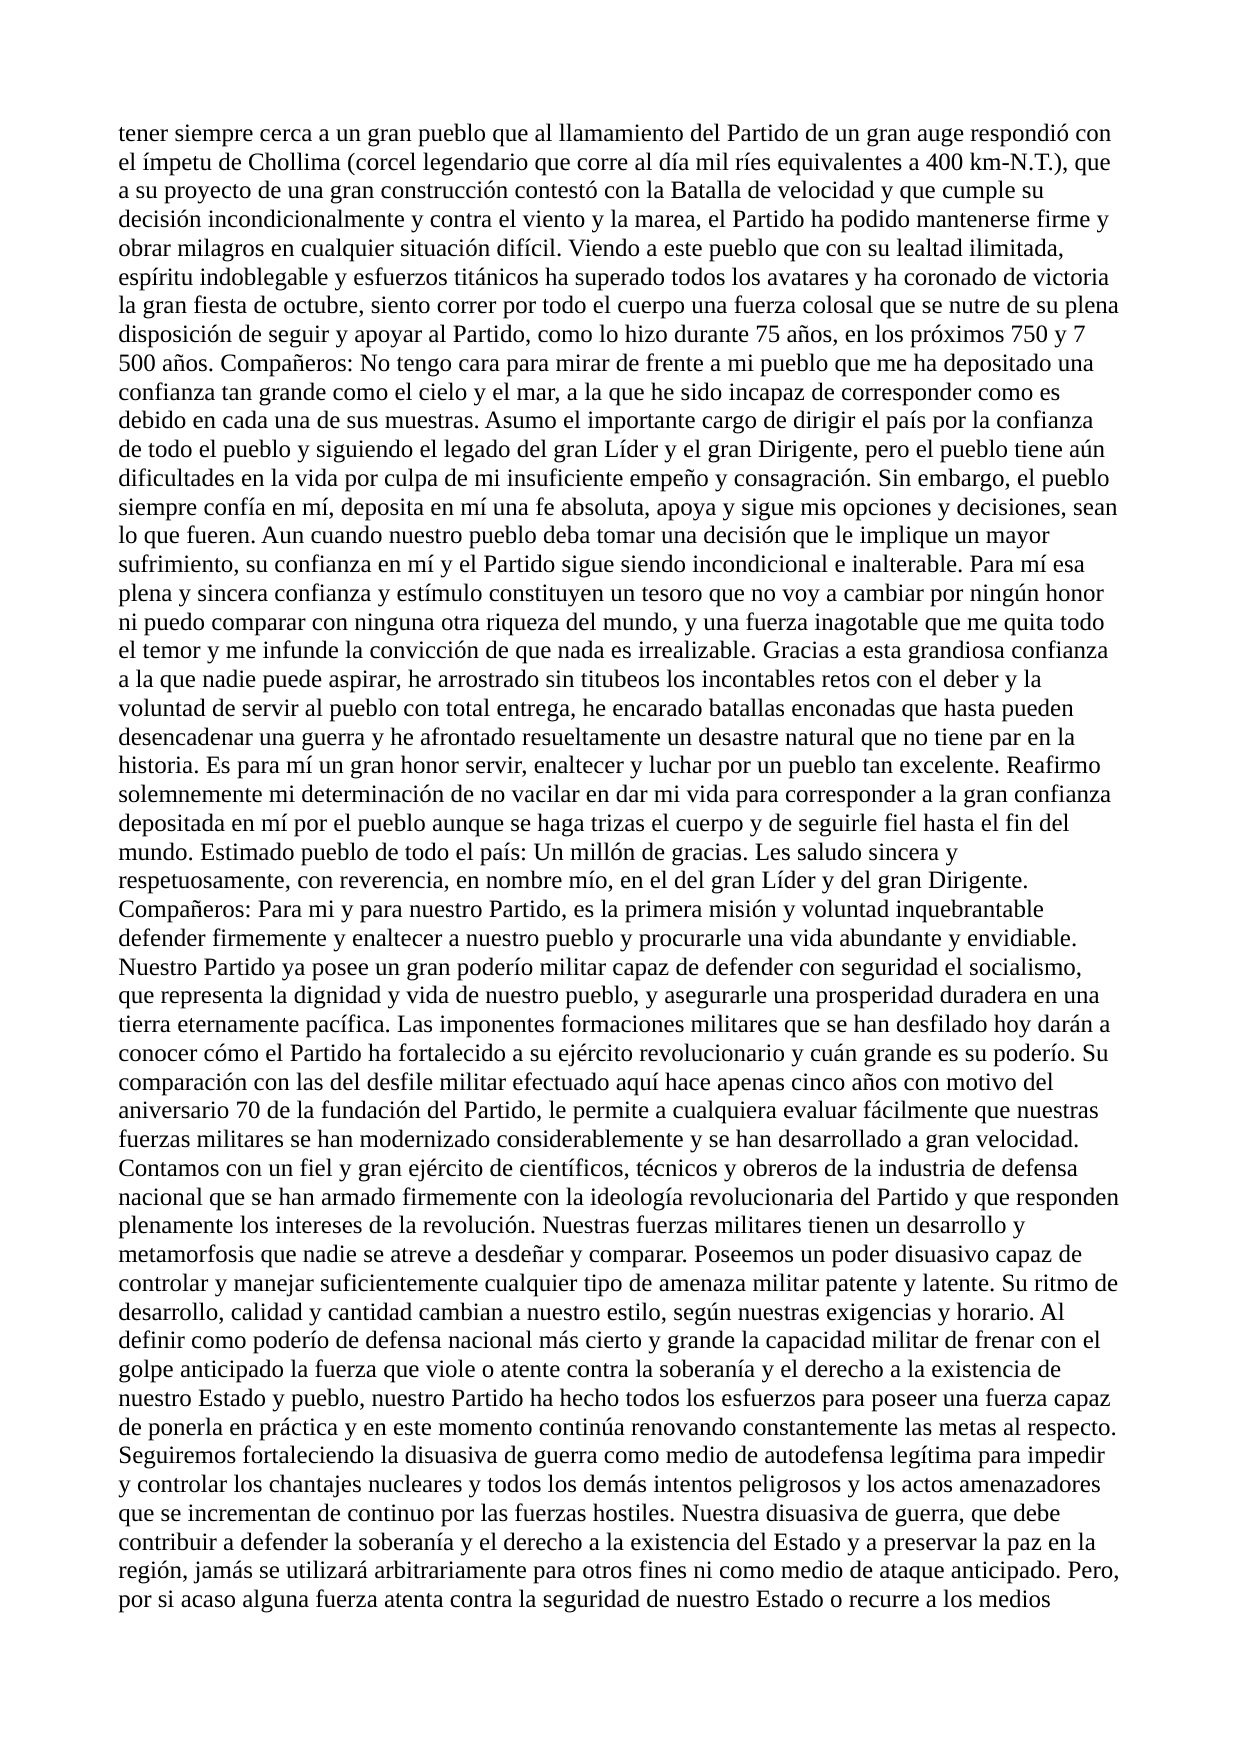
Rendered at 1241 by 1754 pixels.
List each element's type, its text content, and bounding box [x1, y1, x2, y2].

text tener siempre cerca a un gran pueblo que al llamamiento del Partido de un gran auge respondió con el ímpetu de Chollima (corcel legendario que corre al día mil ríes equivalentes a 400 km-N.T.), que a su proyecto de una gran construcción contestó con la Batalla de velocidad y que cumple su decisión incondicionalmente y contra el viento y la marea, el Partido ha podido mantenerse firme y obrar milagros en cualquier situación difícil. Viendo a este pueblo que con su lealtad ilimitada, espíritu indoblegable y esfuerzos titánicos ha superado todos los avatares y ha coronado de victoria la gran fiesta de octubre, siento correr por todo el cuerpo una fuerza colosal que se nutre de su plena disposición de seguir y apoyar al Partido, como lo hizo durante 75 años, en los próximos 750 y 7 500 años. Compañeros: No tengo cara para mirar de frente a mi pueblo que me ha depositado una confianza tan grande como el cielo y el mar, a la que he sido incapaz de corresponder como es debido en cada una de sus muestras. Asumo el importante cargo de dirigir el país por la confianza de todo el pueblo y siguiendo el legado del gran Líder y el gran Dirigente, pero el pueblo tiene aún dificultades en la vida por culpa de mi insuficiente empeño y consagración. Sin embargo, el pueblo siempre confía en mí, deposita en mí una fe absoluta, apoya y sigue mis opciones y decisiones, sean lo que fueren. Aun cuando nuestro pueblo deba tomar una decisión que le implique un mayor sufrimiento, su confianza en mí y el Partido sigue siendo incondicional e inalterable. Para mí esa plena y sincera confianza y estímulo constituyen un tesoro que no voy a cambiar por ningún honor ni puedo comparar con ninguna otra riqueza del mundo, y una fuerza inagotable que me quita todo el temor y me infunde la convicción de que nada es irrealizable. Gracias a esta grandiosa confianza a la que nadie puede aspirar, he arrostrado sin titubeos los incontables retos con el deber y la voluntad de servir al pueblo con total entrega, he encarado batallas enconadas que hasta pueden desencadenar una guerra y he afrontado resueltamente un desastre natural que no tiene par en la historia. Es para mí un gran honor servir, enaltecer y luchar por un pueblo tan excelente. Reafirmo solemnemente mi determinación de no vacilar en dar mi vida para corresponder a la gran confianza depositada en mí por el pueblo aunque se haga trizas el cuerpo y de seguirle fiel hasta el fin del mundo. Estimado pueblo de todo el país: Un millón de gracias. Les saludo sincera y respetuosamente, con reverencia, en nombre mío, en el del gran Líder y del gran Dirigente. Compañeros: Para mi y para nuestro Partido, es la primera misión y voluntad inquebrantable defender firmemente y enaltecer a nuestro pueblo y procurarle una vida abundante y envidiable. Nuestro Partido ya posee un gran poderío militar capaz de defender con seguridad el socialismo, que representa la dignidad y vida de nuestro pueblo, y asegurarle una prosperidad duradera en una tierra eternamente pacífica. Las imponentes formaciones militares que se han desfilado hoy darán a conocer cómo el Partido ha fortalecido a su ejército revolucionario y cuán grande es su poderío. Su comparación con las del desfile militar efectuado aquí hace apenas cinco años con motivo del aniversario 70 de la fundación del Partido, le permite a cualquiera evaluar fácilmente que nuestras fuerzas militares se han modernizado considerablemente y se han desarrollado a gran velocidad. Contamos con un fiel y gran ejército de científicos, técnicos y obreros de la industria de defensa nacional que se han armado firmemente con la ideología revolucionaria del Partido y que responden plenamente los intereses de la revolución. Nuestras fuerzas militares tienen un desarrollo y metamorfosis que nadie se atreve a desdeñar y comparar. Poseemos un poder disuasivo capaz de controlar y manejar suficientemente cualquier tipo de amenaza militar patente y latente. Su ritmo de desarrollo, calidad y cantidad cambian a nuestro estilo, según nuestras exigencias y horario. Al definir como poderío de defensa nacional más cierto y grande la capacidad militar de frenar con el golpe anticipado la fuerza que viole o atente contra la soberanía y el derecho a la existencia de nuestro Estado y pueblo, nuestro Partido ha hecho todos los esfuerzos para poseer una fuerza capaz de ponerla en práctica y en este momento continúa renovando constantemente las metas al respecto. Seguiremos fortaleciendo la disuasiva de guerra como medio de autodefensa legítima para impedir y controlar los chantajes nucleares y todos los demás intentos peligrosos y los actos amenazadores que se incrementan de continuo por las fuerzas hostiles. Nuestra disuasiva de guerra, que debe contribuir a defender la soberanía y el derecho a la existencia del Estado y a preservar la paz en la región, jamás se utilizará arbitrariamente para otros fines ni como medio de ataque anticipado. Pero, por si acaso alguna fuerza atenta contra la seguridad de nuestro Estado o recurre a los medios [118, 118, 1122, 1613]
